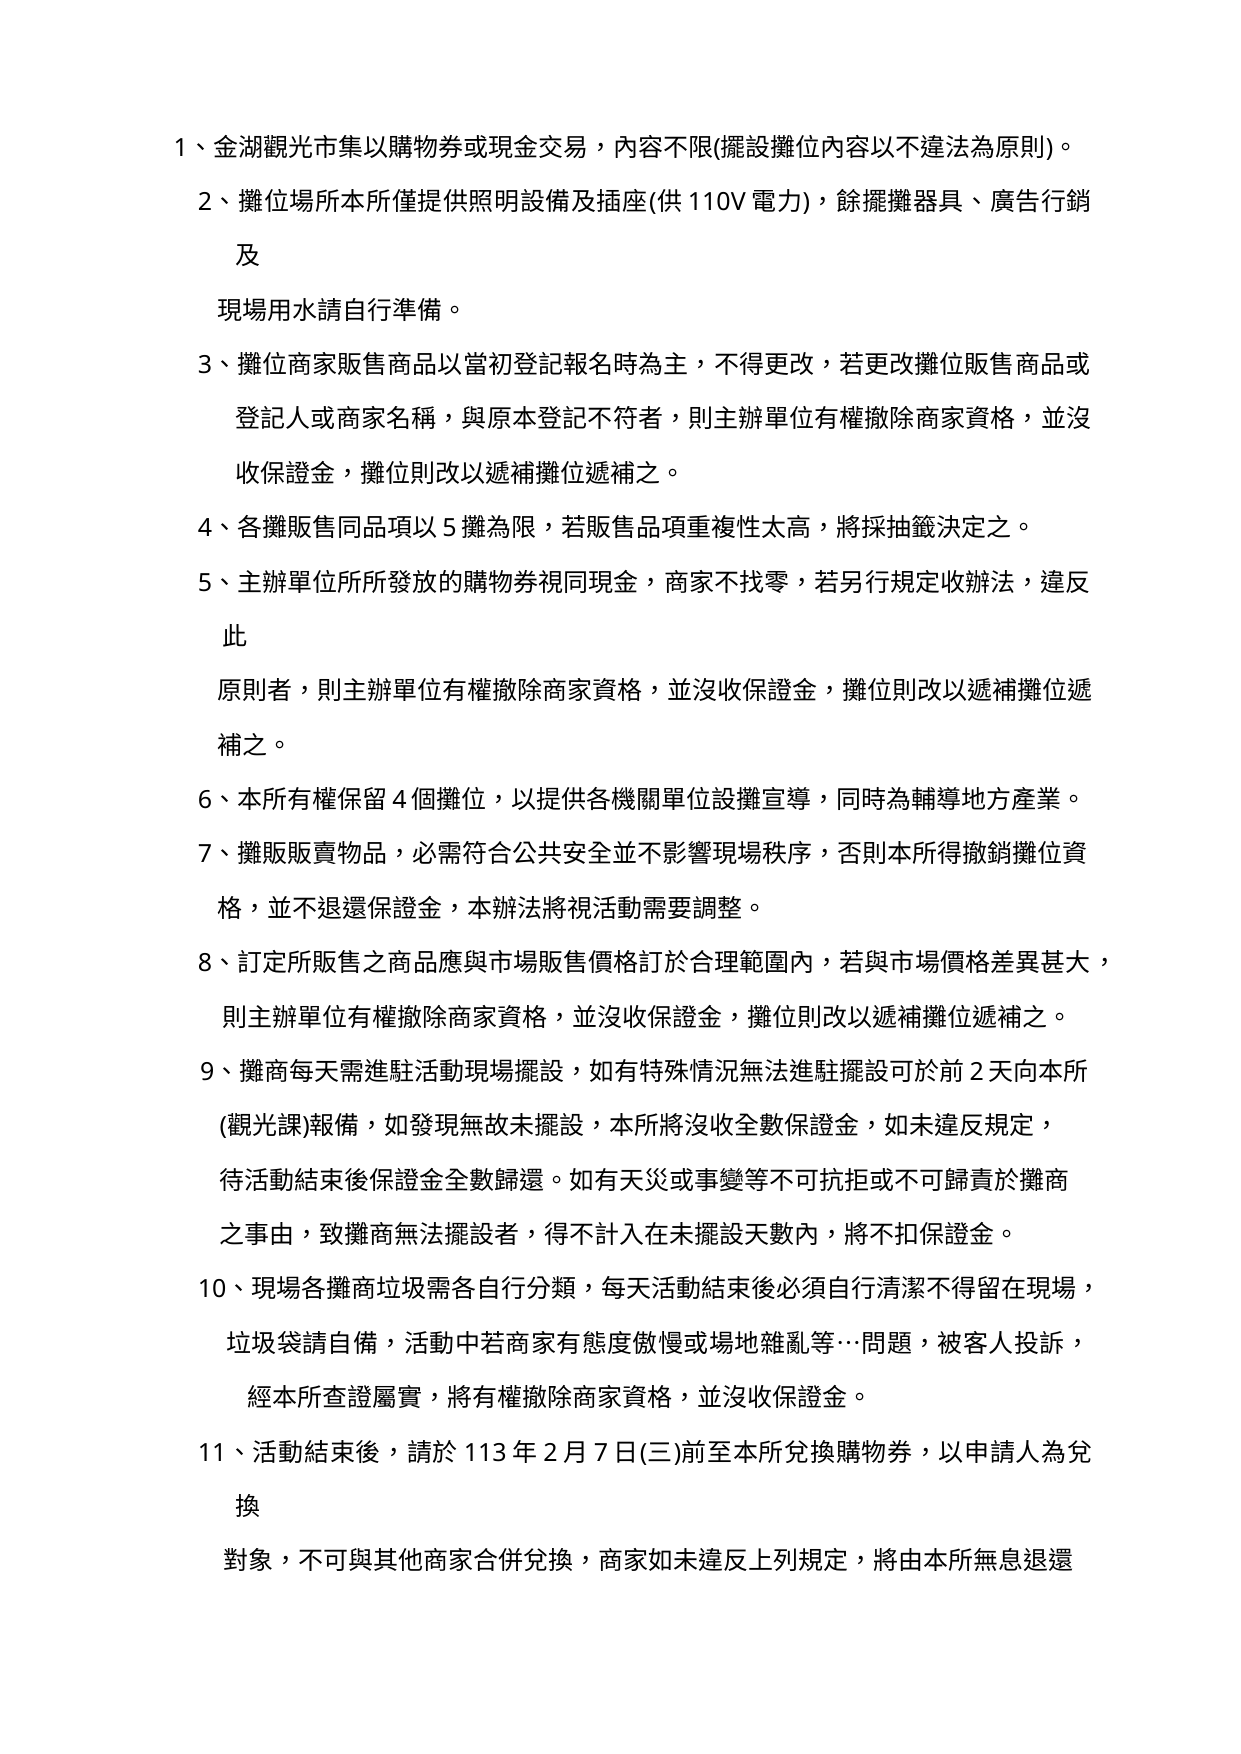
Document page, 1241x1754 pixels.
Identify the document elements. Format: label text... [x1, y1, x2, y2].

text 7、攤販販賣物品，必需符合公共安全並不影響現場秩序，否則本所得撤銷攤位資 [198, 834, 1092, 870]
text 5、主辦單位所所發放的購物券視同現金，商家不找零，若另行規定收辦法，違反此 [198, 562, 1092, 653]
text 4、各攤販售同品項以5攤為限，若販售品項重複性太高，將採抽籤決定之。 [198, 508, 1092, 544]
text 補之。 [198, 725, 1092, 761]
text 對象，不可與其他商家合併兌換，商家如未違反上列規定，將由本所無息退還 [198, 1541, 1092, 1577]
text 2、攤位場所本所僅提供照明設備及插座(供110V電力)，餘擺攤器具、廣告行銷及 [198, 181, 1092, 272]
text 11、活動結束後，請於113年2月7日(三)前至本所兌換購物券，以申請人為兌換 [198, 1432, 1092, 1523]
text 之事由，致攤商無法擺設者，得不計入在未擺設天數內，將不扣保證金。 [200, 1214, 1092, 1251]
text 垃圾袋請自備，活動中若商家有態度傲慢或場地雜亂等…問題，被客人投訴，經本所查證屬實，將有權撤除商家資格，並沒收保證金。 [198, 1323, 1092, 1414]
text 3、攤位商家販售商品以當初登記報名時為主，不得更改，若更改攤位販售商品或登記人或商家名稱，與原本登記不符者，則主辦單位有權撤除商家資格，並沒收保證金，攤位則改以遞補攤位遞補之。 [198, 344, 1092, 489]
text (觀光課)報備，如發現無故未擺設，本所將沒收全數保證金，如未違反規定， [200, 1106, 1092, 1142]
text 8、訂定所販售之商品應與市場販售價格訂於合理範圍內，若與市場價格差異甚大，則主辦單位有權撤除商家資格，並沒收保證金，攤位則改以遞補攤位遞補之。 [198, 943, 1092, 1033]
text 1、金湖觀光市集以購物券或現金交易，內容不限(擺設攤位內容以不違法為原則)。 [148, 127, 1092, 163]
text 現場用水請自行準備。 [198, 290, 1092, 326]
text 格，並不退還保證金，本辦法將視活動需要調整。 [198, 888, 1092, 924]
text 原則者，則主辦單位有權撤除商家資格，並沒收保證金，攤位則改以遞補攤位遞 [198, 671, 1092, 707]
text 9、攤商每天需進駐活動現場擺設，如有特殊情況無法進駐擺設可於前2天向本所 [200, 1051, 1092, 1088]
text 10、現場各攤商垃圾需各自行分類，每天活動結束後必須自行清潔不得留在現場， [198, 1269, 1092, 1305]
text 待活動結束後保證金全數歸還。如有天災或事變等不可抗拒或不可歸責於攤商 [200, 1160, 1092, 1196]
text 6、本所有權保留4個攤位，以提供各機關單位設攤宣導，同時為輔導地方產業。 [198, 779, 1092, 816]
